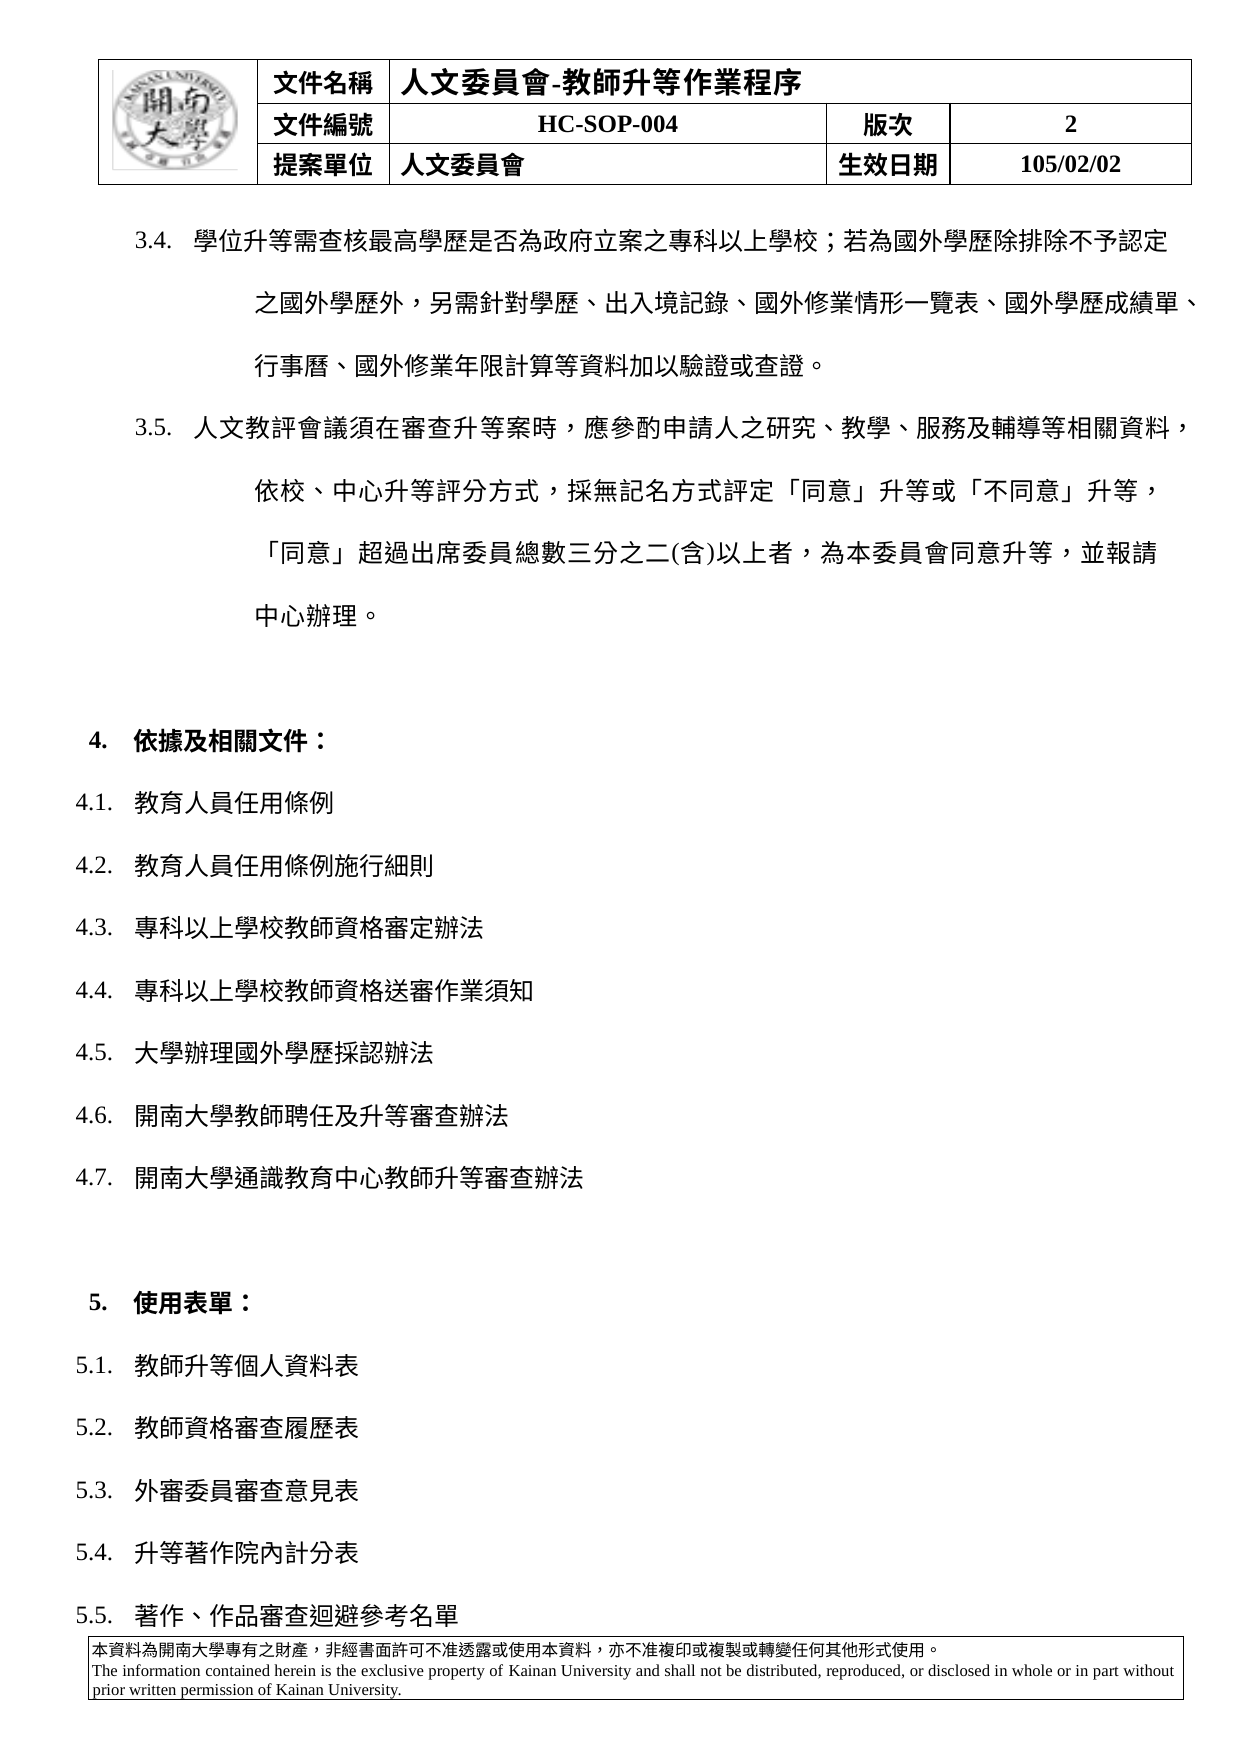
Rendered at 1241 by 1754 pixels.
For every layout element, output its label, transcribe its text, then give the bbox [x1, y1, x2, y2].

list 人文教評會議須在審查升等案時，應參酌申請人之研究、教學、服務及輔導等相關資料，依校、中心升等評分方式，採無記名方式評定「同意」升等或「不同意」升等，「同意」超過出席委員總數三分之二(含)以上者，為本委員會同意升等，並報請中心辦理。 [134, 385, 1181, 635]
list 升等著作院內計分表 [75, 1510, 1181, 1573]
list 依據及相關文件： [89, 698, 1181, 760]
list 專科以上學校教師資格送審作業須知 [75, 948, 1181, 1010]
list 著作、作品審查迴避參考名單 [75, 1573, 1181, 1635]
list 使用表單： [89, 1260, 1181, 1323]
list 教師升等個人資料表 [75, 1323, 1181, 1385]
list 大學辦理國外學歷採認辦法 [75, 1010, 1181, 1073]
list 教育人員任用條例 [75, 760, 1181, 823]
list 外審委員審查意見表 [75, 1448, 1181, 1510]
list 開南大學教師聘任及升等審查辦法 [75, 1073, 1181, 1135]
list 教育人員任用條例施行細則 [75, 823, 1181, 885]
list 專科以上學校教師資格審定辦法 [75, 885, 1181, 948]
list 教師資格審查履歷表 [75, 1385, 1181, 1448]
list 學位升等需查核最高學歷是否為政府立案之專科以上學校；若為國外學歷除排除不予認定之國外學歷外，另需針對學歷、出入境記錄、國外修業情形一覽表、國外學歷成績單、行事曆、國外修業年限計算等資料加以驗證或查證。 [134, 198, 1181, 385]
list 開南大學通識教育中心教師升等審查辦法 [75, 1135, 1181, 1198]
